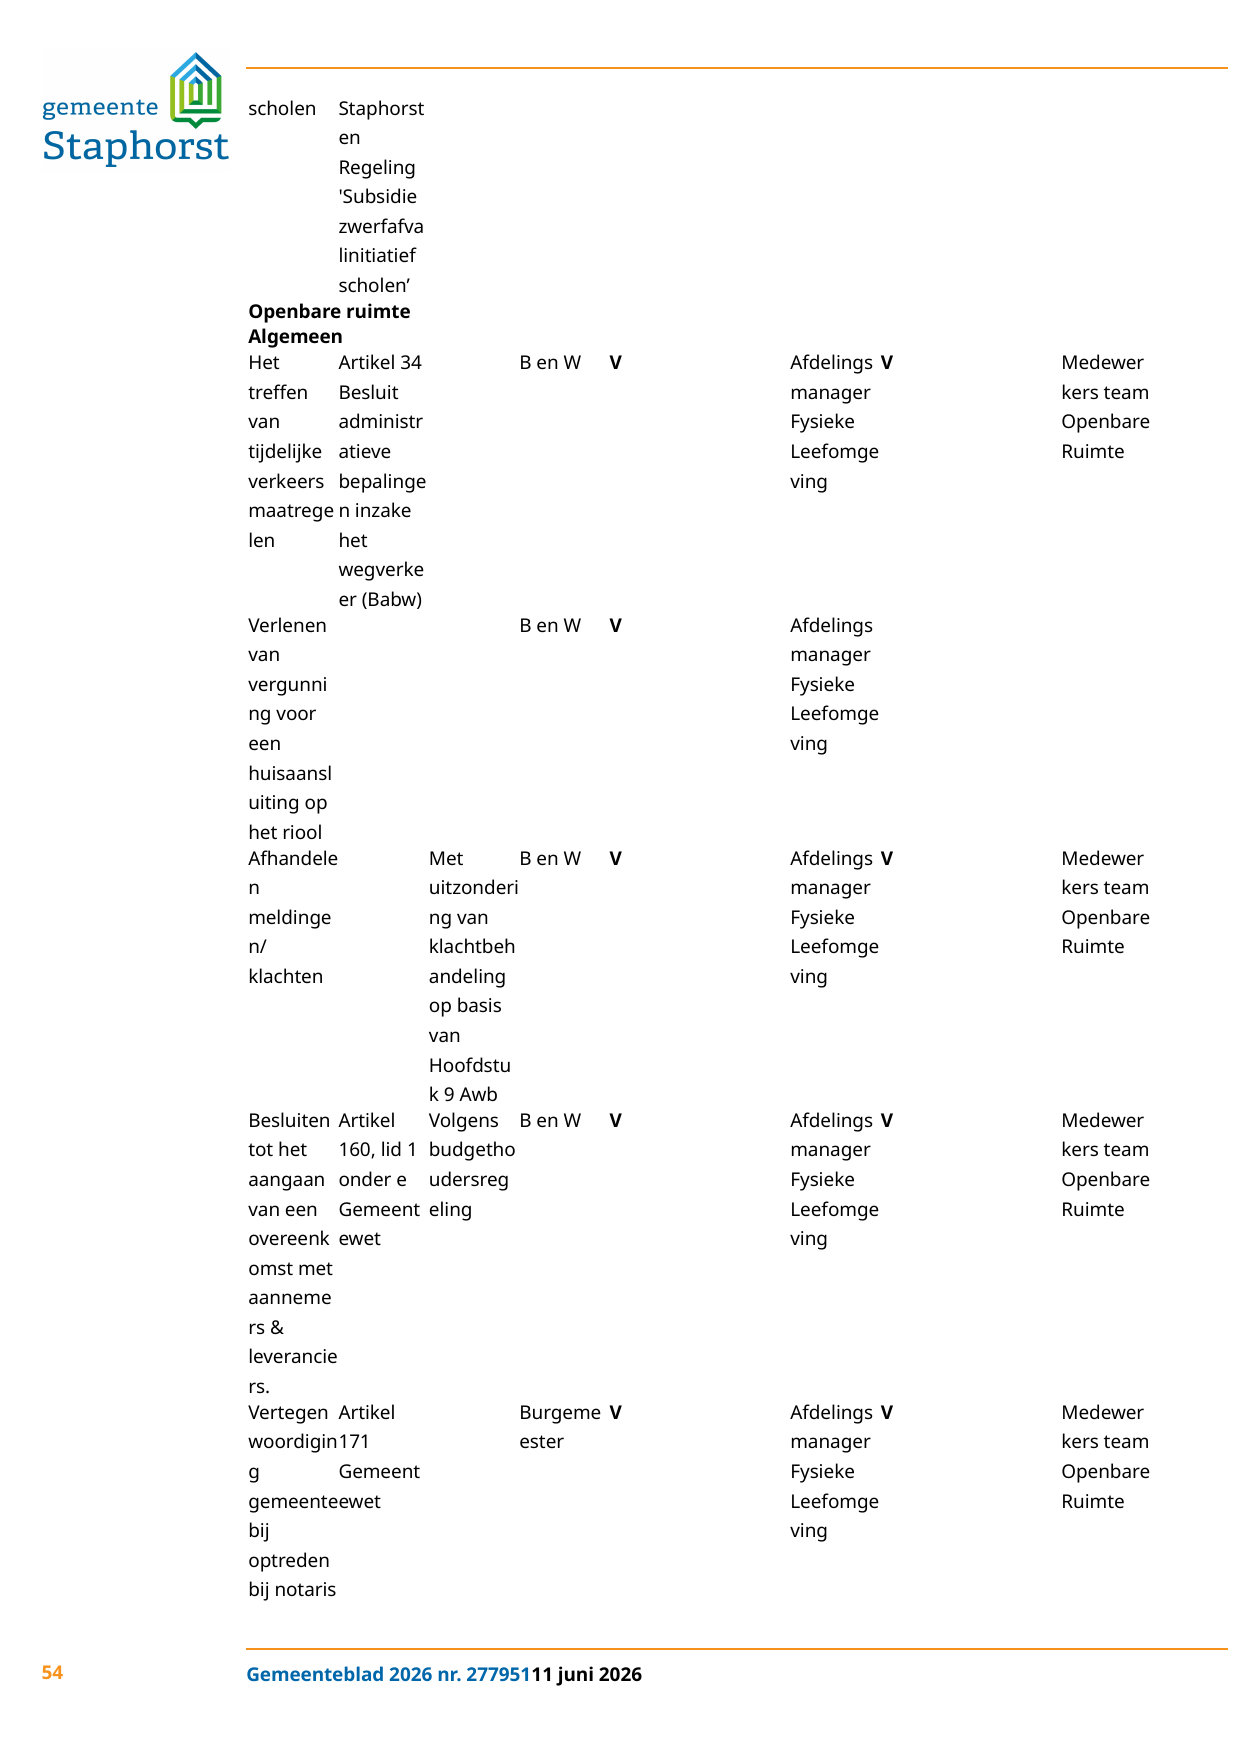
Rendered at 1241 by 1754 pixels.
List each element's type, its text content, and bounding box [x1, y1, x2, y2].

table_cell Medewerkers team Openbare Ruimte [1061, 1399, 1152, 1602]
table_cell B en W [519, 1107, 609, 1399]
table_cell Algemeen [248, 324, 1152, 349]
table_cell Besluiten tot het aangaan van een overeenkomst met aannemers & leveranciers. [248, 1107, 338, 1399]
table_cell [700, 1107, 790, 1399]
table_cell Vertegenwoordiging gemeente bij optreden bij notaris [248, 1399, 338, 1602]
table_cell Volgens budgethoudersregeling [429, 1107, 519, 1399]
table_cell [429, 1399, 519, 1602]
table_cell [881, 95, 971, 298]
table_cell V [609, 1107, 700, 1399]
table_cell [429, 612, 519, 845]
table_cell [700, 350, 790, 612]
table_cell [700, 612, 790, 845]
table_cell B en W [519, 612, 609, 845]
table_cell Burgemeester [519, 1399, 609, 1602]
table_cell Het treffen van tijdelijke verkeersmaatregelen [248, 350, 338, 612]
table_cell Artikel 34 Besluit administratieve bepalingen inzake het wegverkeer (Babw) [338, 350, 429, 612]
picture [41, 47, 231, 172]
table_cell [971, 612, 1061, 845]
table_cell [881, 612, 971, 845]
table_cell Medewerkers team Openbare Ruimte [1061, 350, 1152, 612]
table_cell Afdelingsmanager Fysieke Leefomgeving [790, 612, 881, 845]
table_cell V [609, 612, 700, 845]
table_cell [1061, 95, 1152, 298]
table_cell Medewerkers team Openbare Ruimte [1061, 1107, 1152, 1399]
table_cell V [881, 350, 971, 612]
table_cell B en W [519, 845, 609, 1107]
table_cell [971, 350, 1061, 612]
table_cell Artikel 171 Gemeentewet [338, 1399, 429, 1602]
table_cell Met uitzondering van klachtbehandeling op basis van Hoofdstuk 9 Awb [429, 845, 519, 1107]
table_cell V [609, 350, 700, 612]
table_cell [609, 95, 700, 298]
table_cell [790, 95, 881, 298]
table_cell [971, 845, 1061, 1107]
table_cell B en W [519, 350, 609, 612]
table_cell Medewerkers team Openbare Ruimte [1061, 845, 1152, 1107]
table_cell Afdelingsmanager Fysieke Leefomgeving [790, 1399, 881, 1602]
table_cell Verlenen van vergunning voor een huisaansluiting op het riool [248, 612, 338, 845]
table_cell Openbare ruimte [248, 298, 1152, 324]
table_cell scholen [248, 95, 338, 298]
table_cell Afhandelen meldingen/ klachten [248, 845, 338, 1107]
table_cell [971, 95, 1061, 298]
table_cell V [609, 845, 700, 1107]
table_cell V [881, 1107, 971, 1399]
table_cell [1061, 612, 1152, 845]
table_cell [700, 1399, 790, 1602]
table_cell V [609, 1399, 700, 1602]
table_cell V [881, 845, 971, 1107]
table_cell V [881, 1399, 971, 1602]
table_cell [971, 1107, 1061, 1399]
table_cell Afdelingsmanager Fysieke Leefomgeving [790, 1107, 881, 1399]
table_cell [338, 612, 429, 845]
table_cell [519, 95, 609, 298]
table_cell Staphorst en Regeling 'Subsidie zwerfafvalinitiatief scholen’ [338, 95, 429, 298]
table_cell [429, 350, 519, 612]
table_cell Afdelingsmanager Fysieke Leefomgeving [790, 350, 881, 612]
table_cell [700, 95, 790, 298]
table_cell [338, 845, 429, 1107]
table_cell Afdelingsmanager Fysieke Leefomgeving [790, 845, 881, 1107]
table_cell [700, 845, 790, 1107]
table_cell [971, 1399, 1061, 1602]
table_cell Artikel 160, lid 1 onder e Gemeentewet [338, 1107, 429, 1399]
table_cell [429, 95, 519, 298]
